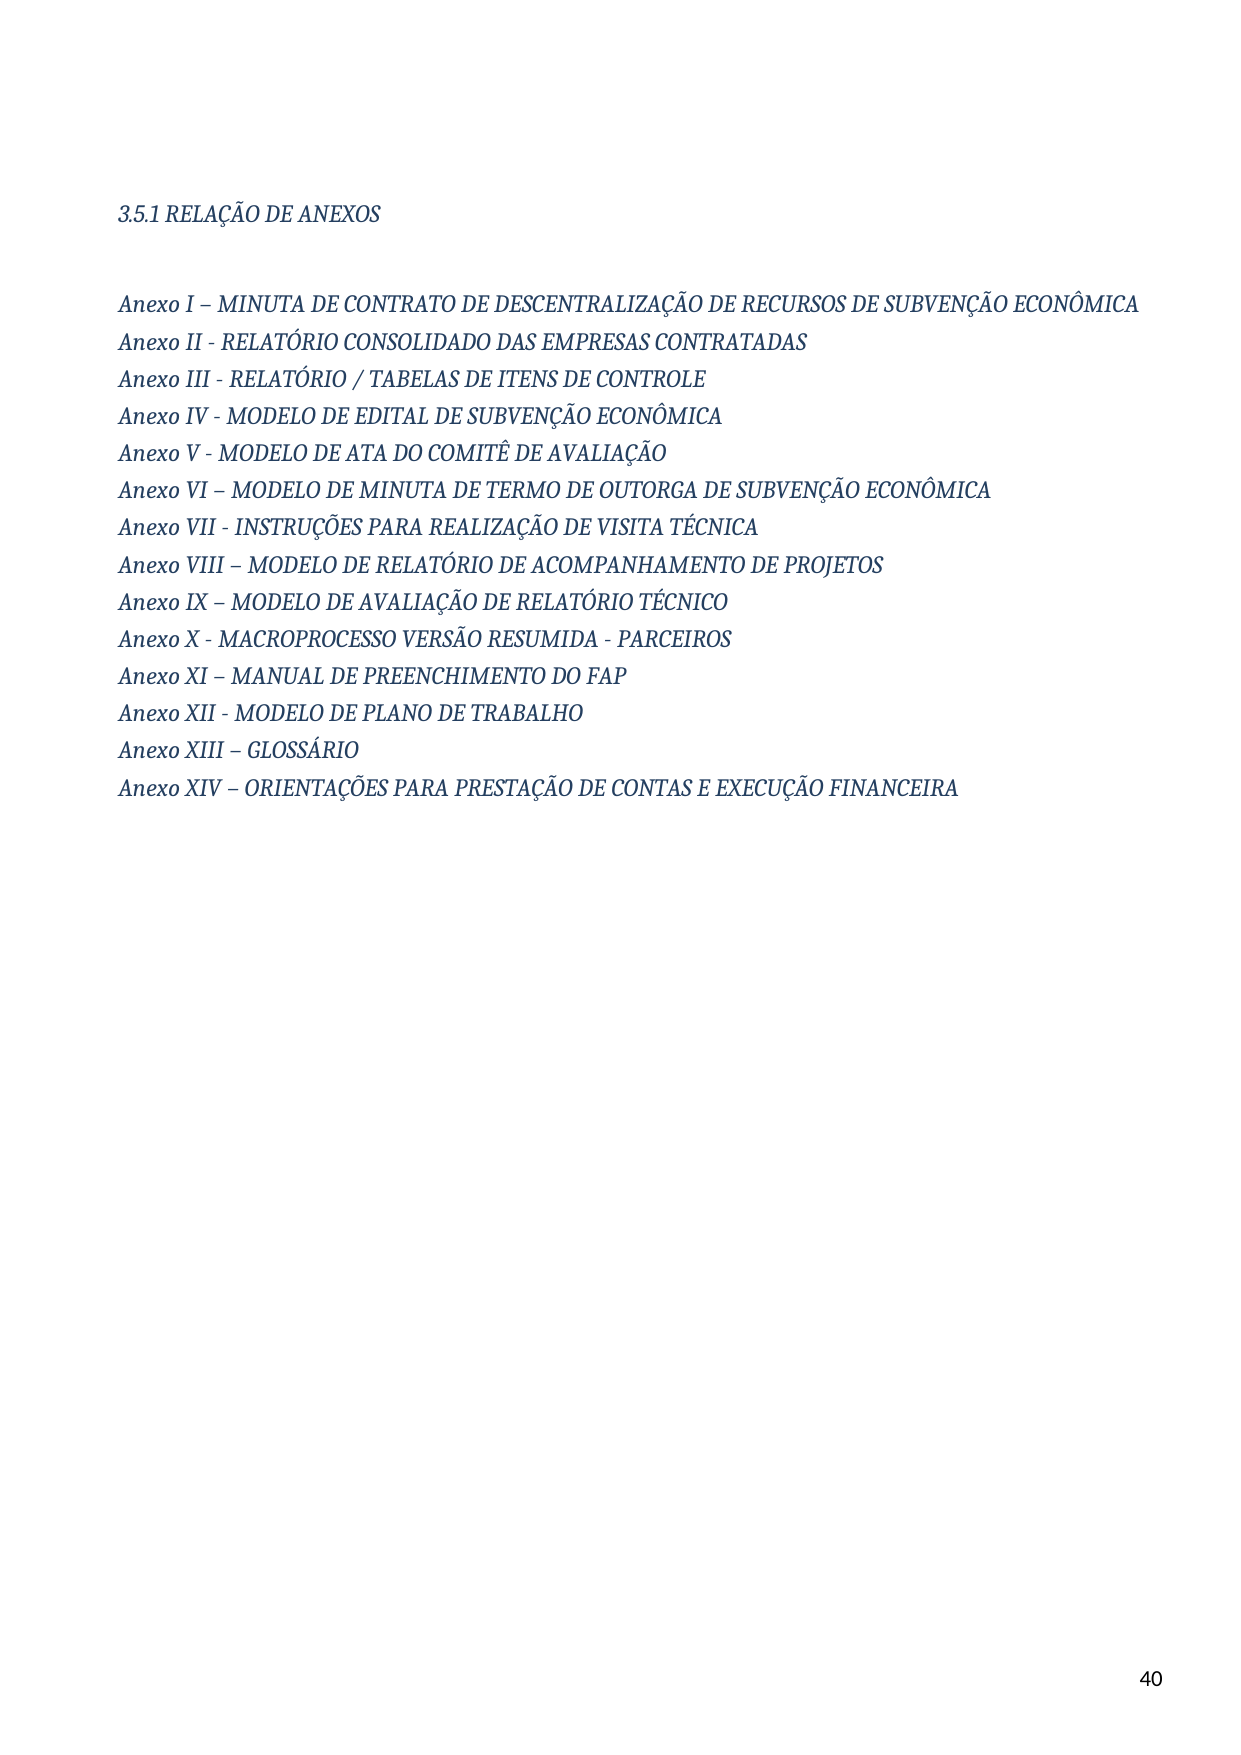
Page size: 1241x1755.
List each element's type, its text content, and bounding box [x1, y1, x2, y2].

subtitle Anexo XIV – ORIENTAÇÕES PARA PRESTAÇÃO DE CONTAS E EXECUÇÃO FINANCEIRA [118, 774, 1162, 802]
subtitle Anexo XII - MODELO DE PLANO DE TRABALHO [118, 699, 1162, 728]
subtitle Anexo III - RELATÓRIO / TABELAS DE ITENS DE CONTROLE [118, 364, 1162, 393]
subtitle 3.5.1 RELAÇÃO DE ANEXOS [118, 200, 1162, 229]
subtitle Anexo X - MACROPROCESSO VERSÃO RESUMIDA - PARCEIROS [118, 625, 1162, 654]
subtitle Anexo XI – MANUAL DE PREENCHIMENTO DO FAP [118, 662, 1162, 691]
subtitle Anexo II - RELATÓRIO CONSOLIDADO DAS EMPRESAS CONTRATADAS [118, 327, 1162, 356]
subtitle Anexo IX – MODELO DE AVALIAÇÃO DE RELATÓRIO TÉCNICO [118, 588, 1162, 616]
subtitle Anexo XIII – GLOSSÁRIO [118, 736, 1162, 765]
subtitle Anexo VI – MODELO DE MINUTA DE TERMO DE OUTORGA DE SUBVENÇÃO ECONÔMICA [118, 476, 1162, 505]
subtitle Anexo VII - INSTRUÇÕES PARA REALIZAÇÃO DE VISITA TÉCNICA [118, 513, 1162, 542]
subtitle Anexo IV - MODELO DE EDITAL DE SUBVENÇÃO ECONÔMICA [118, 402, 1162, 431]
subtitle Anexo V - MODELO DE ATA DO COMITÊ DE AVALIAÇÃO [118, 439, 1162, 468]
subtitle Anexo VIII – MODELO DE RELATÓRIO DE ACOMPANHAMENTO DE PROJETOS [118, 551, 1162, 579]
subtitle Anexo I – MINUTA DE CONTRATO DE DESCENTRALIZAÇÃO DE RECURSOS DE SUBVENÇÃO ECONÔMICA [118, 290, 1162, 319]
